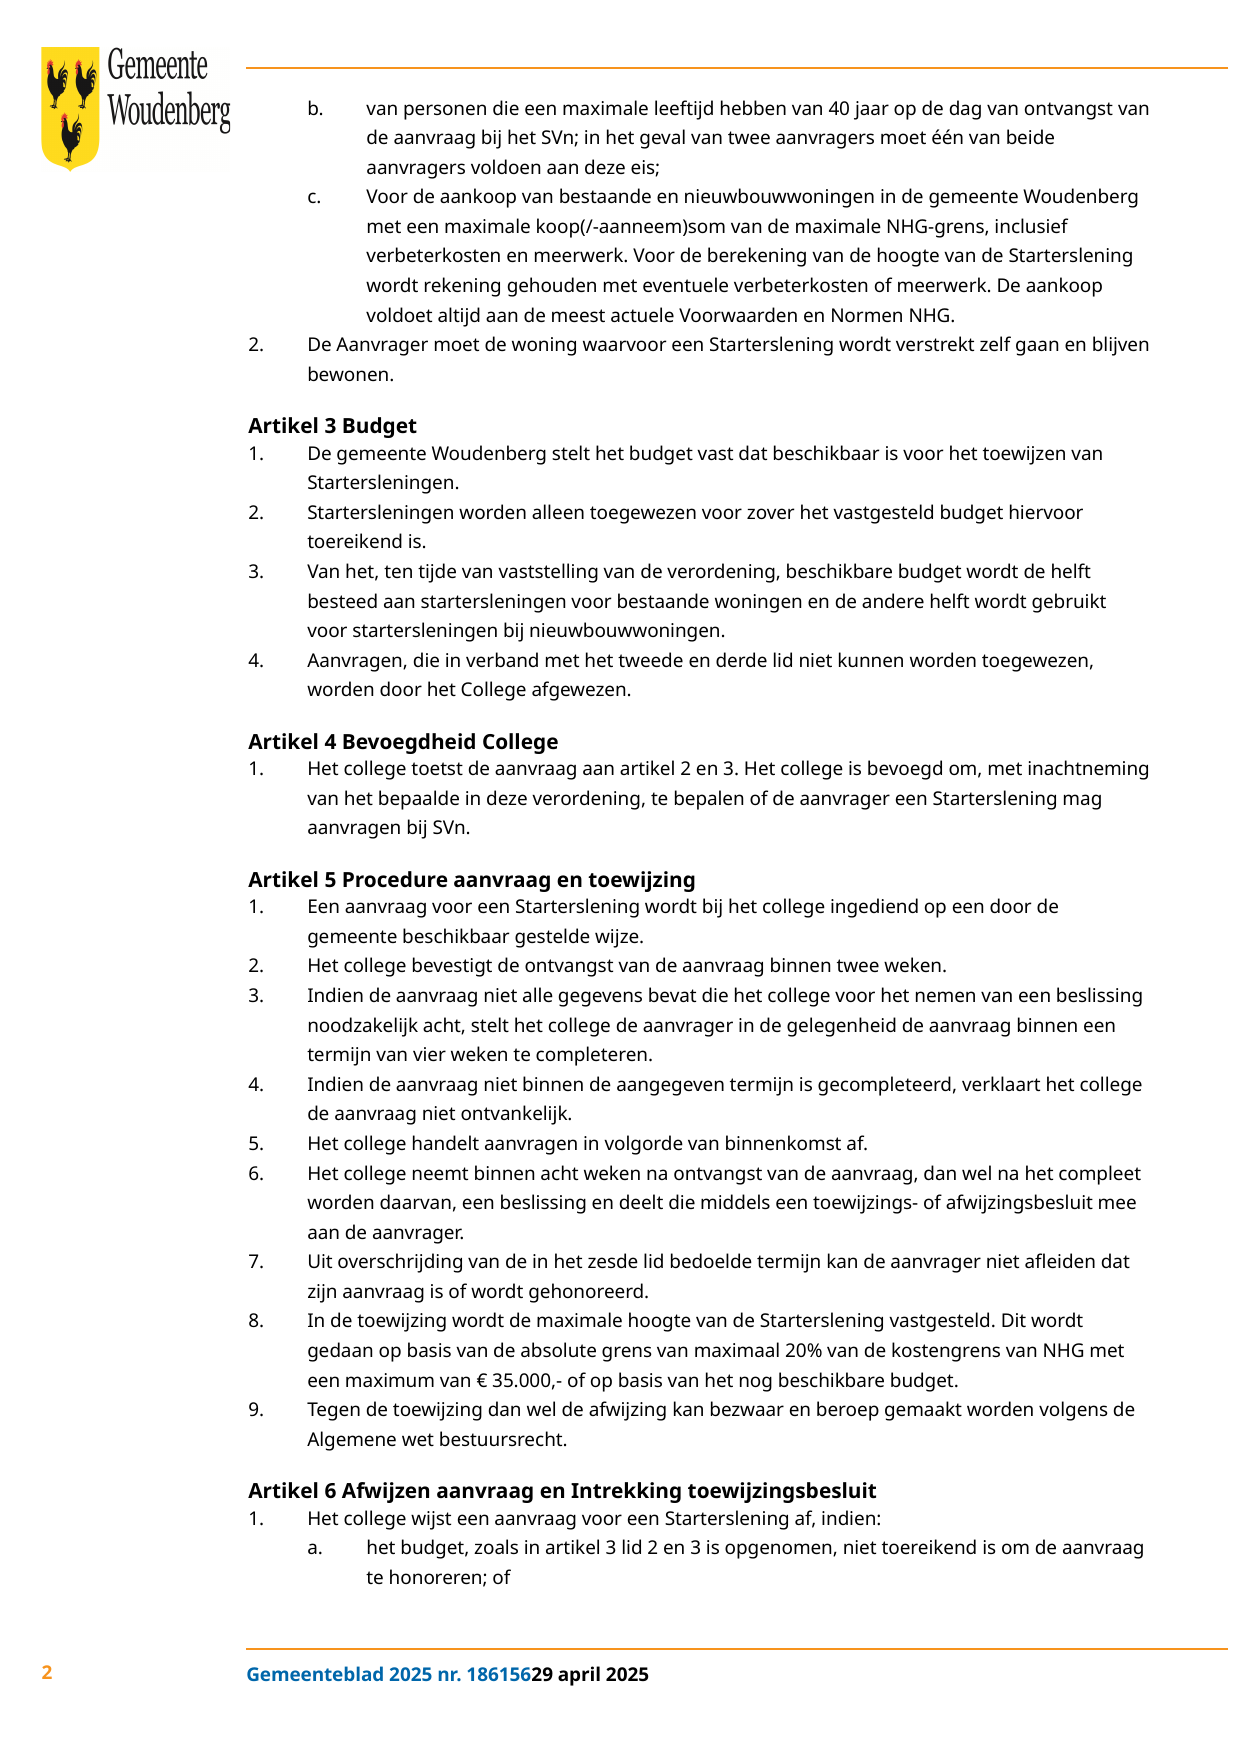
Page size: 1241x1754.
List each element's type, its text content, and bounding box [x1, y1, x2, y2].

list Tegen de toewijzing dan wel de afwijzing kan bezwaar en beroep gemaakt worden volgens de Algemene wet bestuursrecht. [248, 1396, 1152, 1452]
list het budget, zoals in artikel 3 lid 2 en 3 is opgenomen, niet toereikend is om de aanvraag te honoreren; of [307, 1534, 1152, 1590]
list Een aanvraag voor een Starterslening wordt bij het college ingediend op een door de gemeente beschikbaar gestelde wijze. [248, 893, 1152, 949]
picture [41, 47, 231, 172]
list Het college handelt aanvragen in volgorde van binnenkomst af. [248, 1130, 1152, 1156]
list Indien de aanvraag niet binnen de aangegeven termijn is gecompleteerd, verklaart het college de aanvraag niet ontvankelijk. [248, 1071, 1152, 1126]
list Het college toetst de aanvraag aan artikel 2 en 3. Het college is bevoegd om, met inachtneming van het bepaalde in deze verordening, te bepalen of de aanvrager een Starterslening mag aanvragen bij SVn. [248, 755, 1152, 840]
list De Aanvrager moet de woning waarvoor een Starterslening wordt verstrekt zelf gaan en blijven bewonen. [248, 331, 1152, 387]
list Uit overschrijding van de in het zesde lid bedoelde termijn kan de aanvrager niet afleiden dat zijn aanvraag is of wordt gehonoreerd. [248, 1248, 1152, 1304]
list Het college bevestigt de ontvangst van de aanvraag binnen twee weken. [248, 953, 1152, 978]
list Aanvragen, die in verband met het tweede en derde lid niet kunnen worden toegewezen, worden door het College afgewezen. [248, 647, 1152, 702]
list van personen die een maximale leeftijd hebben van 40 jaar op de dag van ontvangst van de aanvraag bij het SVn; in het geval van twee aanvragers moet één van beide aanvragers voldoen aan deze eis; [307, 95, 1152, 180]
list Startersleningen worden alleen toegewezen voor zover het vastgesteld budget hiervoor toereikend is. [248, 499, 1152, 554]
text Artikel 5 Procedure aanvraag en toewijzing [248, 865, 1152, 893]
list Het college neemt binnen acht weken na ontvangst van de aanvraag, dan wel na het compleet worden daarvan, een beslissing en deelt die middels een toewijzings- of afwijzingsbesluit mee aan de aanvrager. [248, 1160, 1152, 1244]
text Artikel 3 Budget [248, 411, 1152, 440]
list In de toewijzing wordt de maximale hoogte van de Starterslening vastgesteld. Dit wordt gedaan op basis van de absolute grens van maximaal 20% van de kostengrens van NHG met een maximum van € 35.000,- of op basis van het nog beschikbare budget. [248, 1308, 1152, 1392]
list Van het, ten tijde van vaststelling van de verordening, beschikbare budget wordt de helft besteed aan startersleningen voor bestaande woningen en de andere helft wordt gebruikt voor startersleningen bij nieuwbouwwoningen. [248, 558, 1152, 643]
list Het college wijst een aanvraag voor een Starterslening af, indien: [248, 1505, 1152, 1531]
list Indien de aanvraag niet alle gegevens bevat die het college voor het nemen van een beslissing noodzakelijk acht, stelt het college de aanvrager in de gelegenheid de aanvraag binnen een termijn van vier weken te completeren. [248, 982, 1152, 1067]
text Artikel 6 Afwijzen aanvraag en Intrekking toewijzingsbesluit [248, 1476, 1152, 1505]
list De gemeente Woudenberg stelt het budget vast dat beschikbaar is voor het toewijzen van Startersleningen. [248, 440, 1152, 495]
text Artikel 4 Bevoegdheid College [248, 727, 1152, 755]
list Voor de aankoop van bestaande en nieuwbouwwoningen in de gemeente Woudenberg met een maximale koop(/-aanneem)som van de maximale NHG-grens, inclusief verbeterkosten en meerwerk. Voor de berekening van de hoogte van de Starterslening wordt rekening gehouden met eventuele verbeterkosten of meerwerk. De aankoop voldoet altijd aan de meest actuele Voorwaarden en Normen NHG. [307, 183, 1152, 328]
